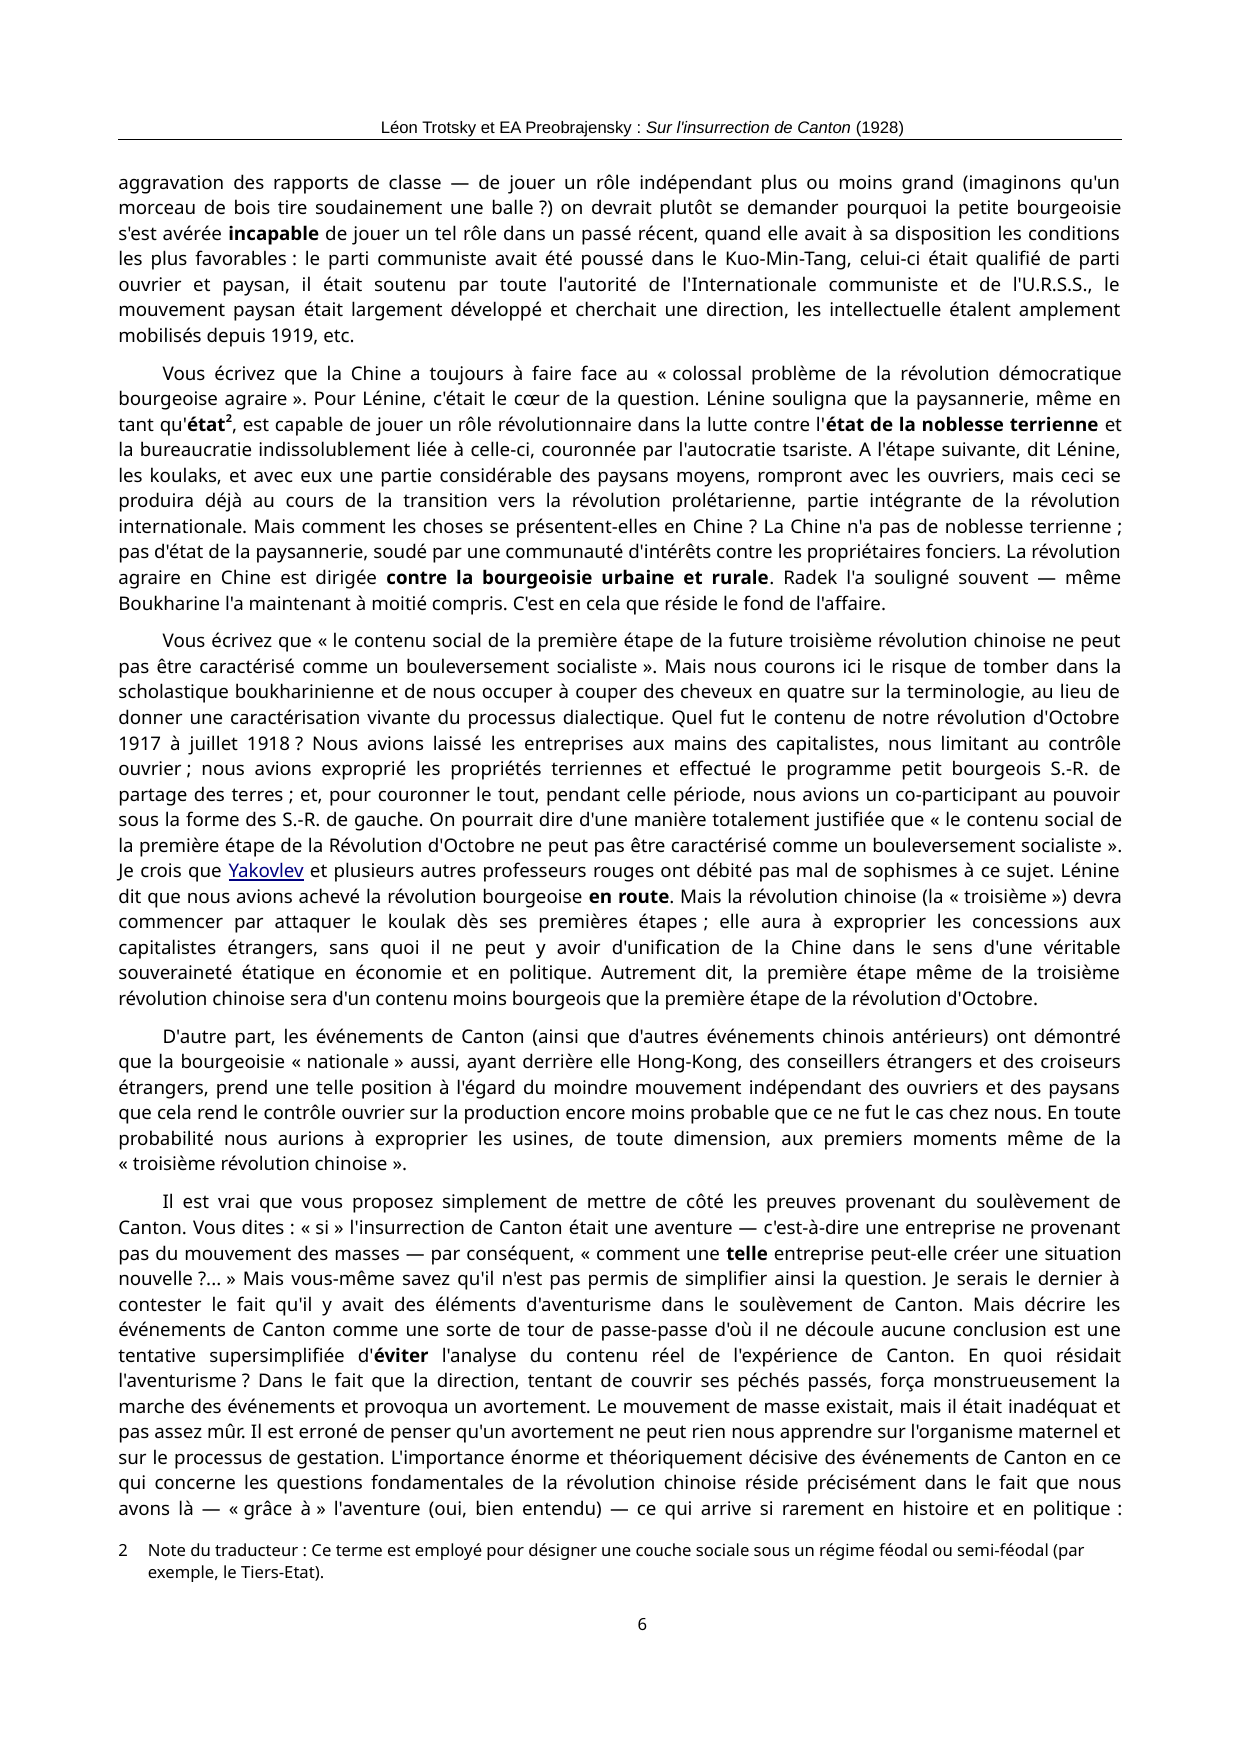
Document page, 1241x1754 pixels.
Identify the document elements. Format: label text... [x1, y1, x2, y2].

text Vous écrivez que la Chine a toujours à faire face au « colossal problème de la révolution démocratique bourgeoise agraire ». Pour Lénine, c'était le cœur de la question. Lénine souligna que la paysannerie, même en tant qu'état, est capable de jouer un rôle révolutionnaire dans la lutte contre l'état de la noblesse terrienne et la bureaucratie indissolublement liée à celle-ci, couronnée par l'autocratie tsariste. A l'étape suivante, dit Lénine, les koulaks, et avec eux une partie considérable des paysans moyens, rompront avec les ouvriers, mais ceci se produira déjà au cours de la transition vers la révolution prolétarienne, partie intégrante de la révolution internationale. Mais comment les choses se présentent-elles en Chine ? La Chine n'a pas de noblesse terrienne ; pas d'état de la paysannerie, soudé par une communauté d'intérêts contre les propriétaires fonciers. La révolution agraire en Chine est dirigée contre la bourgeoisie urbaine et rurale. Radek l'a souligné souvent — même Boukharine l'a maintenant à moitié compris. C'est en cela que réside le fond de l'affaire. [118, 360, 1122, 615]
text Il est vrai que vous proposez simplement de mettre de côté les preuves provenant du soulèvement de Canton. Vous dites : « si » l'insurrection de Canton était une aventure — c'est-à-dire une entreprise ne provenant pas du mouvement des masses — par conséquent, « comment une telle entreprise peut-elle créer une situation nouvelle ?... » Mais vous-même savez qu'il n'est pas permis de simplifier ainsi la question. Je serais le dernier à contester le fait qu'il y avait des éléments d'aventurisme dans le soulèvement de Canton. Mais décrire les événements de Canton comme une sorte de tour de passe-passe d'où il ne découle aucune conclusion est une tentative supersimplifiée d'éviter l'analyse du contenu réel de l'expérience de Canton. En quoi résidait l'aventurisme ? Dans le fait que la direction, tentant de couvrir ses péchés passés, força monstrueusement la marche des événements et provoqua un avortement. Le mouvement de masse existait, mais il était inadéquat et pas assez mûr. Il est erroné de penser qu'un avortement ne peut rien nous apprendre sur l'organisme maternel et sur le processus de gestation. L'importance énorme et théoriquement décisive des événements de Canton en ce qui concerne les questions fondamentales de la révolution chinoise réside précisément dans le fait que nous avons là — « grâce à » l'aventure (oui, bien entendu) — ce qui arrive si rarement en histoire et en politique : [118, 1189, 1122, 1521]
text D'autre part, les événements de Canton (ainsi que d'autres événements chinois antérieurs) ont démontré que la bourgeoisie « nationale » aussi, ayant derrière elle Hong-Kong, des conseillers étrangers et des croiseurs étrangers, prend une telle position à l'égard du moindre mouvement indépendant des ouvriers et des paysans que cela rend le contrôle ouvrier sur la production encore moins probable que ce ne fut le cas chez nous. En toute probabilité nous aurions à exproprier les usines, de toute dimension, aux premiers moments même de la « troisième révolution chinoise ». [118, 1023, 1122, 1176]
text Note du traducteur : Ce terme est employé pour désigner une couche sociale sous un régime féodal ou semi-féodal (par exemple, le Tiers-Etat). [118, 1538, 1122, 1583]
text aggravation des rapports de classe — de jouer un rôle indépendant plus ou moins grand (imaginons qu'un morceau de bois tire soudainement une balle ?) on devrait plutôt se demander pourquoi la petite bourgeoisie s'est avérée incapable de jouer un tel rôle dans un passé récent, quand elle avait à sa disposition les conditions les plus favorables : le parti communiste avait été poussé dans le Kuo-Min-Tang, celui-ci était qualifié de parti ouvrier et paysan, il était soutenu par toute l'autorité de l'Internationale communiste et de l'U.R.S.S., le mouvement paysan était largement développé et cherchait une direction, les intellectuelle étalent amplement mobilisés depuis 1919, etc. [118, 169, 1122, 348]
text Vous écrivez que « le contenu social de la première étape de la future troisième révolution chinoise ne peut pas être caractérisé comme un bouleversement socialiste ». Mais nous courons ici le risque de tomber dans la scholastique boukharinienne et de nous occuper à couper des cheveux en quatre sur la terminologie, au lieu de donner une caractérisation vivante du processus dialectique. Quel fut le contenu de notre révolution d'Octobre 1917 à juillet 1918 ? Nous avions laissé les entreprises aux mains des capitalistes, nous limitant au contrôle ouvrier ; nous avions exproprié les propriétés terriennes et effectué le programme petit bourgeois S.-R. de partage des terres ; et, pour couronner le tout, pendant celle période, nous avions un co-participant au pouvoir sous la forme des S.-R. de gauche. On pourrait dire d'une manière totalement justifiée que « le contenu social de la première étape de la Révolution d'Octobre ne peut pas être caractérisé comme un bouleversement socialiste ». Je crois que Yakovlev et plusieurs autres professeurs rouges ont débité pas mal de sophismes à ce sujet. Lénine dit que nous avions achevé la révolution bourgeoise en route. Mais la révolution chinoise (la « troisième ») devra commencer par attaquer le koulak dès ses premières étapes ; elle aura à exproprier les concessions aux capitalistes étrangers, sans quoi il ne peut y avoir d'unification de la Chine dans le sens d'une véritable souveraineté étatique en économie et en politique. Autrement dit, la première étape même de la troisième révolution chinoise sera d'un contenu moins bourgeois que la première étape de la révolution d'Octobre. [118, 628, 1122, 1011]
